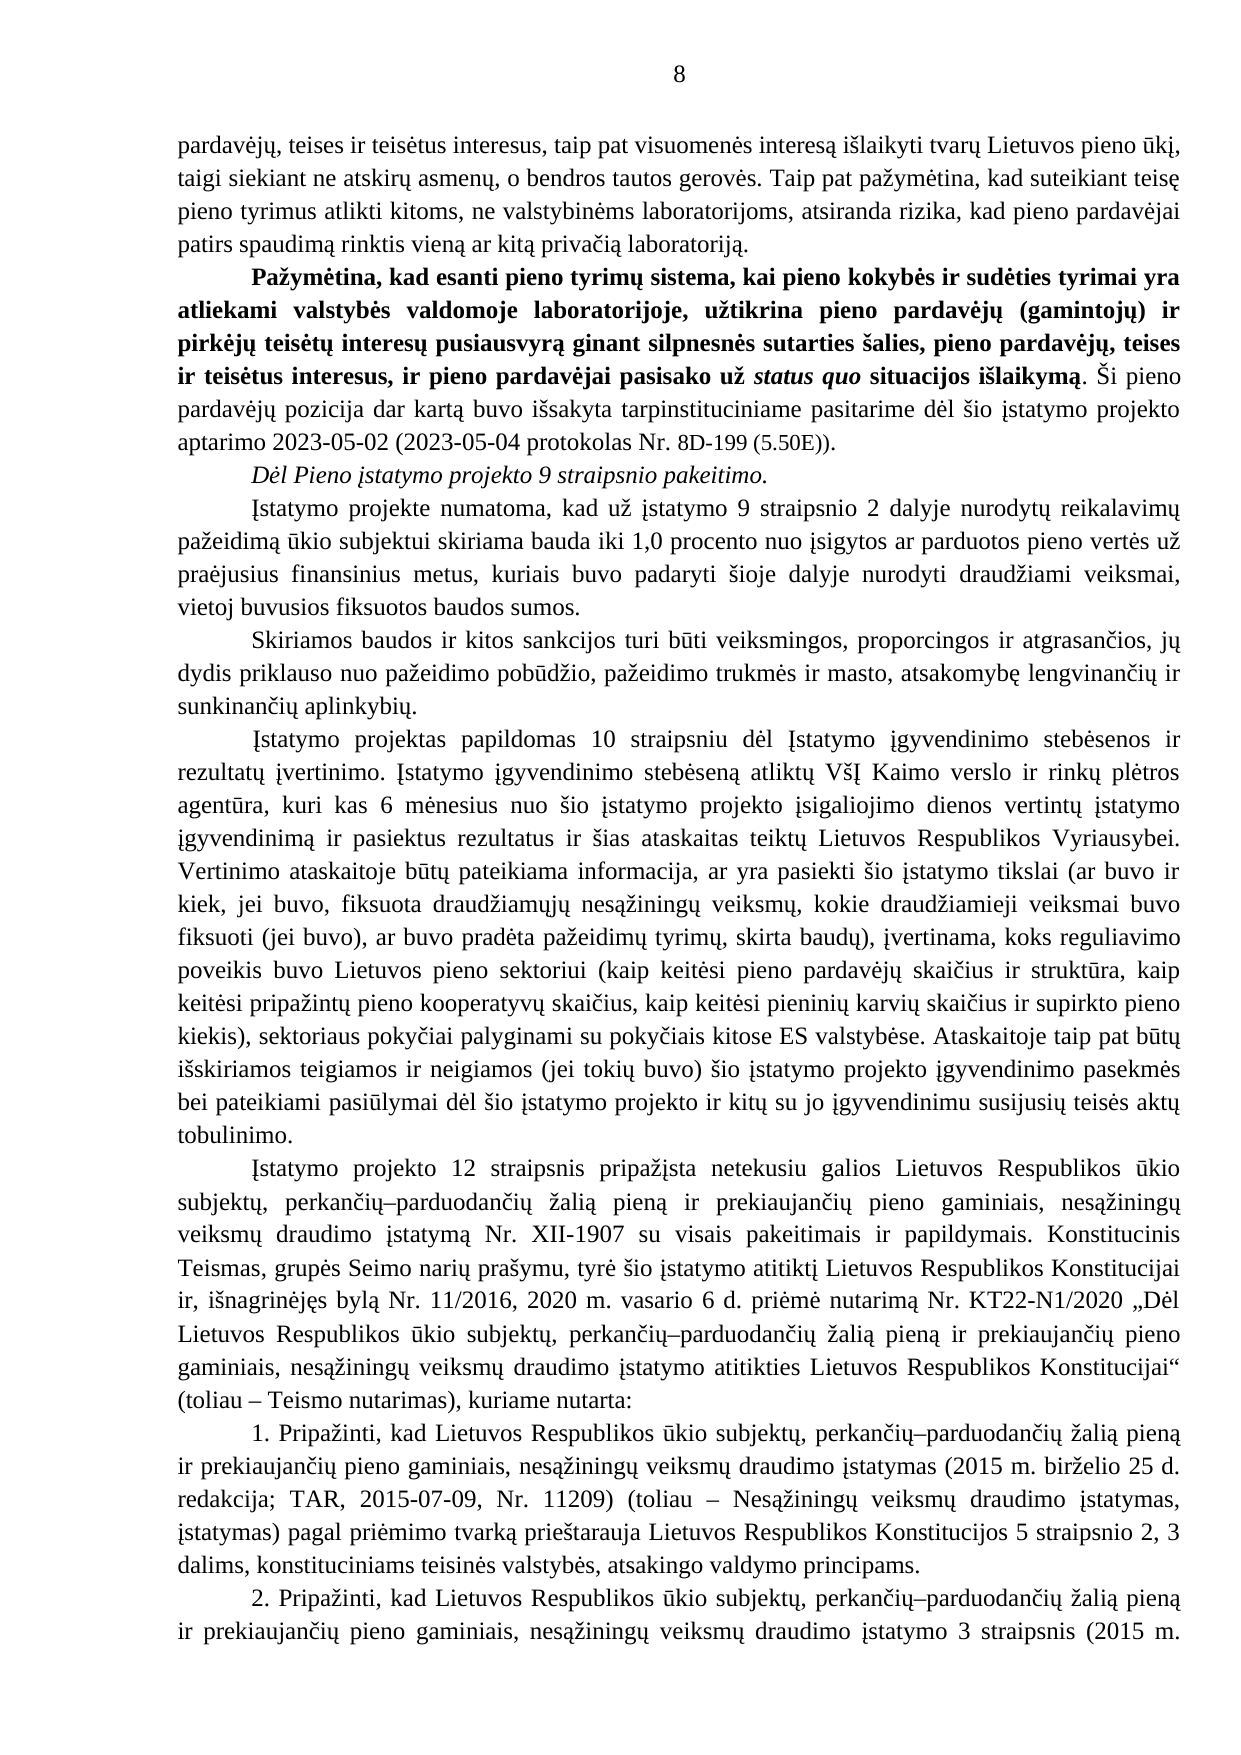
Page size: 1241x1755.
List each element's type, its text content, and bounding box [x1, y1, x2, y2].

text Įstatymo projektas papildomas 10 straipsniu dėl Įstatymo įgyvendinimo stebėsenos ir rezultatų įvertinimo. Įstatymo įgyvendinimo stebėseną atliktų VšĮ Kaimo verslo ir rinkų plėtros agentūra, kuri kas 6 mėnesius nuo šio įstatymo projekto įsigaliojimo dienos vertintų įstatymo įgyvendinimą ir pasiektus rezultatus ir šias ataskaitas teiktų Lietuvos Respublikos Vyriausybei. Vertinimo ataskaitoje būtų pateikiama informacija, ar yra pasiekti šio įstatymo tikslai (ar buvo ir kiek, jei buvo, fiksuota draudžiamųjų nesąžiningų veiksmų, kokie draudžiamieji veiksmai buvo fiksuoti (jei buvo), ar buvo pradėta pažeidimų tyrimų, skirta baudų), įvertinama, koks reguliavimo poveikis buvo Lietuvos pieno sektoriui (kaip keitėsi pieno pardavėjų skaičius ir struktūra, kaip keitėsi pripažintų pieno kooperatyvų skaičius, kaip keitėsi pieninių karvių skaičius ir supirkto pieno kiekis), sektoriaus pokyčiai palyginami su pokyčiais kitose ES valstybėse. Ataskaitoje taip pat būtų išskiriamos teigiamos ir neigiamos (jei tokių buvo) šio įstatymo projekto įgyvendinimo pasekmės bei pateikiami pasiūlymai dėl šio įstatymo projekto ir kitų su jo įgyvendinimu susijusių teisės aktų tobulinimo. [177, 724, 1181, 1149]
text Skiriamos baudos ir kitos sankcijos turi būti veiksmingos, proporcingos ir atgrasančios, jų dydis priklauso nuo pažeidimo pobūdžio, pažeidimo trukmės ir masto, atsakomybę lengvinančių ir sunkinančių aplinkybių. [177, 625, 1181, 720]
text 1. Pripažinti, kad Lietuvos Respublikos ūkio subjektų, perkančių–parduodančių žalią pieną ir prekiaujančių pieno gaminiais, nesąžiningų veiksmų draudimo įstatymas (2015 m. birželio 25 d. redakcija; TAR, 2015-07-09, Nr. 11209) (toliau – Nesąžiningų veiksmų draudimo įstatymas, įstatymas) pagal priėmimo tvarką prieštarauja Lietuvos Respublikos Konstitucijos 5 straipsnio 2, 3 dalims, konstituciniams teisinės valstybės, atsakingo valdymo principams. [177, 1418, 1181, 1578]
text 2. Pripažinti, kad Lietuvos Respublikos ūkio subjektų, perkančių–parduodančių žalią pieną ir prekiaujančių pieno gaminiais, nesąžiningų veiksmų draudimo įstatymo 3 straipsnis (2015 m. [177, 1583, 1181, 1644]
text Įstatymo projekte numatoma, kad už įstatymo 9 straipsnio 2 dalyje nurodytų reikalavimų pažeidimą ūkio subjektui skiriama bauda iki 1,0 procento nuo įsigytos ar parduotos pieno vertės už praėjusius finansinius metus, kuriais buvo padaryti šioje dalyje nurodyti draudžiami veiksmai, vietoj buvusios fiksuotos baudos sumos. [177, 493, 1181, 621]
text pardavėjų, teises ir teisėtus interesus, taip pat visuomenės interesą išlaikyti tvarų Lietuvos pieno ūkį, taigi siekiant ne atskirų asmenų, o bendros tautos gerovės. Taip pat pažymėtina, kad suteikiant teisę pieno tyrimus atlikti kitoms, ne valstybinėms laboratorijoms, atsiranda rizika, kad pieno pardavėjai patirs spaudimą rinktis vieną ar kitą privačią laboratoriją. [177, 130, 1181, 258]
text Pažymėtina, kad esanti pieno tyrimų sistema, kai pieno kokybės ir sudėties tyrimai yra atliekami valstybės valdomoje laboratorijoje, užtikrina pieno pardavėjų (gamintojų) ir pirkėjų teisėtų interesų pusiausvyrą ginant silpnesnės sutarties šalies, pieno pardavėjų, teises ir teisėtus interesus, ir pieno pardavėjai pasisako už status quo situacijos išlaikymą. Ši pieno pardavėjų pozicija dar kartą buvo išsakyta tarpinstituciniame pasitarime dėl šio įstatymo projekto aptarimo 2023-05-02 (2023-05-04 protokolas Nr. 8D-199 (5.50E)). [177, 262, 1181, 456]
text Įstatymo projekto 12 straipsnis pripažįsta netekusiu galios Lietuvos Respublikos ūkio subjektų, perkančių–parduodančių žalią pieną ir prekiaujančių pieno gaminiais, nesąžiningų veiksmų draudimo įstatymą Nr. XII-1907 su visais pakeitimais ir papildymais. Konstitucinis Teismas, grupės Seimo narių prašymu, tyrė šio įstatymo atitiktį Lietuvos Respublikos Konstitucijai ir, išnagrinėjęs bylą Nr. 11/2016, 2020 m. vasario 6 d. priėmė nutarimą Nr. KT22-N1/2020 „Dėl Lietuvos Respublikos ūkio subjektų, perkančių–parduodančių žalią pieną ir prekiaujančių pieno gaminiais, nesąžiningų veiksmų draudimo įstatymo atitikties Lietuvos Respublikos Konstitucijai“ (toliau – Teismo nutarimas), kuriame nutarta: [177, 1153, 1181, 1413]
text Dėl Pieno įstatymo projekto 9 straipsnio pakeitimo. [177, 460, 1181, 489]
